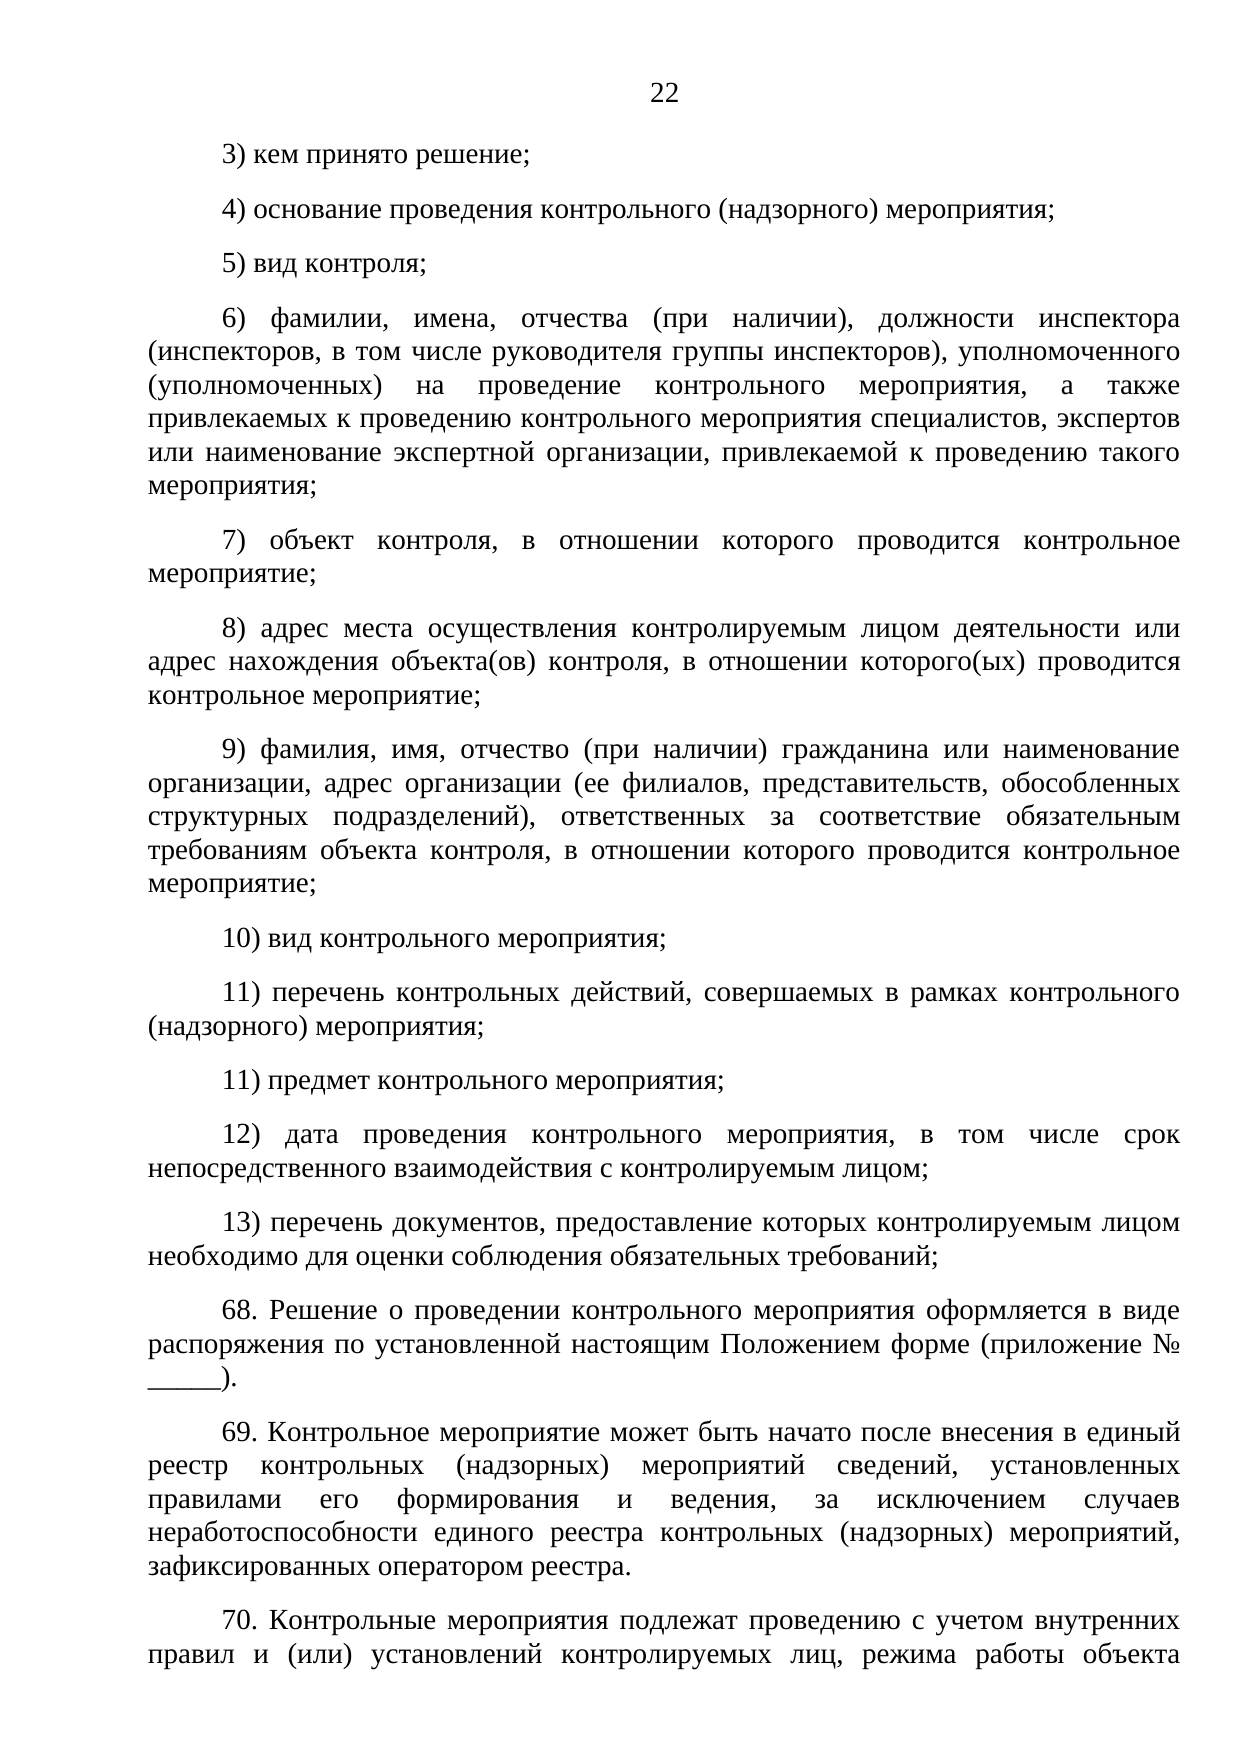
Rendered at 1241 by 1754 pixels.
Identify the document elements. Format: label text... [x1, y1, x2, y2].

text 3) кем принято решение; [148, 137, 1181, 170]
text 12) дата проведения контрольного мероприятия, в том числе срок непосредственного взаимодействия с контролируемым лицом; [148, 1116, 1181, 1183]
text 70. Контрольные мероприятия подлежат проведению с учетом внутренних правил и (или) установлений контролируемых лиц, режима работы объекта [148, 1602, 1181, 1669]
text 7) объект контроля, в отношении которого проводится контрольное мероприятие; [148, 522, 1181, 589]
text 69. Контрольное мероприятие может быть начато после внесения в единый реестр контрольных (надзорных) мероприятий сведений, установленных правилами его формирования и ведения, за исключением случаев неработоспособности единого реестра контрольных (надзорных) мероприятий, зафиксированных оператором реестра. [148, 1414, 1181, 1581]
text 8) адрес места осуществления контролируемым лицом деятельности или адрес нахождения объекта(ов) контроля, в отношении которого(ых) проводится контрольное мероприятие; [148, 610, 1181, 710]
text 5) вид контроля; [148, 245, 1181, 279]
text 10) вид контрольного мероприятия; [148, 920, 1181, 953]
text 4) основание проведения контрольного (надзорного) мероприятия; [148, 191, 1181, 224]
text 6) фамилии, имена, отчества (при наличии), должности инспектора (инспекторов, в том числе руководителя группы инспекторов), уполномоченного (уполномоченных) на проведение контрольного мероприятия, а также привлекаемых к проведению контрольного мероприятия специалистов, экспертов или наименование экспертной организации, привлекаемой к проведению такого мероприятия; [148, 300, 1181, 501]
text 13) перечень документов, предоставление которых контролируемым лицом необходимо для оценки соблюдения обязательных требований; [148, 1204, 1181, 1271]
text 11) перечень контрольных действий, совершаемых в рамках контрольного (надзорного) мероприятия; [148, 974, 1181, 1041]
text 68. Решение о проведении контрольного мероприятия оформляется в виде распоряжения по установленной настоящим Положением форме (приложение № _____). [148, 1292, 1181, 1393]
text 9) фамилия, имя, отчество (при наличии) гражданина или наименование организации, адрес организации (ее филиалов, представительств, обособленных структурных подразделений), ответственных за соответствие обязательным требованиям объекта контроля, в отношении которого проводится контрольное мероприятие; [148, 731, 1181, 899]
text 11) предмет контрольного мероприятия; [148, 1062, 1181, 1096]
